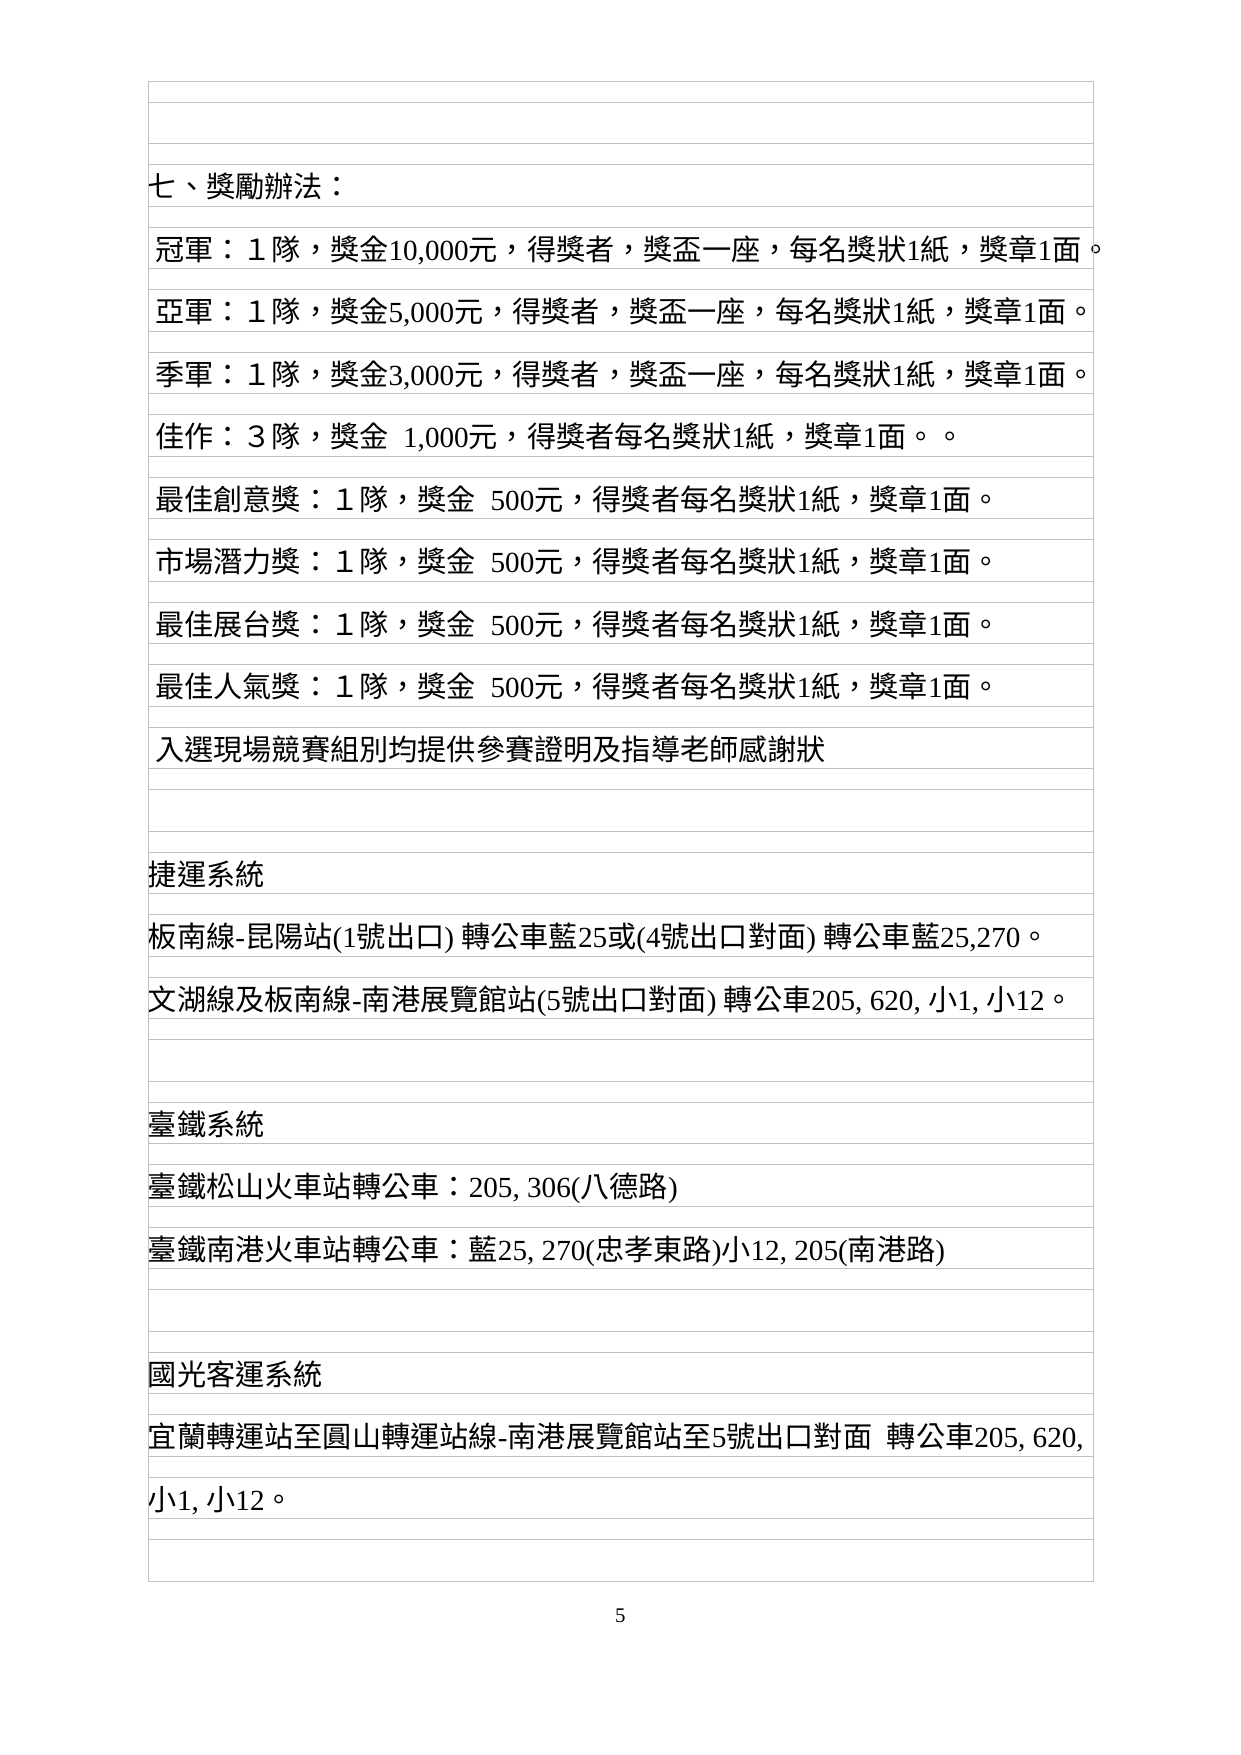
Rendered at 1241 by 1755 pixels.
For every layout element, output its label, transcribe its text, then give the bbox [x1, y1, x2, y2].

text 國光客運系統 [149, 1353, 1093, 1393]
text 最佳展台獎：１隊，獎金 500元，得獎者每名獎狀1紙，獎章1面。 [149, 603, 1093, 643]
text [149, 1457, 1093, 1477]
text 最佳創意獎：１隊，獎金 500元，得獎者每名獎狀1紙，獎章1面。 [149, 478, 1093, 518]
text [149, 519, 1093, 539]
text 冠軍：１隊，獎金10,000元，得獎者，獎盃一座，每名獎狀1紙，獎章1面。 [149, 228, 1093, 268]
text [149, 894, 1093, 914]
text 臺鐵系統 [149, 1103, 1093, 1143]
text 市場潛力獎：１隊，獎金 500元，得獎者每名獎狀1紙，獎章1面。 [149, 540, 1093, 581]
text [149, 832, 1093, 852]
text [149, 332, 1093, 352]
text 捷運系統 [149, 853, 1093, 893]
text [149, 957, 1093, 977]
text [149, 707, 1093, 727]
text [149, 582, 1093, 602]
text 七、獎勵辦法： [149, 165, 1093, 206]
text 宜蘭轉運站至圓山轉運站線-南港展覽館站至5號出口對面 轉公車205, 620, [149, 1415, 1093, 1456]
text [149, 269, 1093, 289]
text 臺鐵松山火車站轉公車：205, 306(八德路) [149, 1165, 1093, 1206]
text [149, 644, 1093, 664]
text [149, 1144, 1093, 1164]
text [149, 1332, 1093, 1352]
text [149, 1207, 1093, 1227]
text 小1, 小12。 [149, 1478, 1093, 1518]
text [149, 144, 1093, 164]
text 最佳人氣獎：１隊，獎金 500元，得獎者每名獎狀1紙，獎章1面。 [149, 665, 1093, 706]
text [149, 394, 1093, 414]
text 亞軍：１隊，獎金5,000元，得獎者，獎盃一座，每名獎狀1紙，獎章1面。 [149, 290, 1093, 331]
text 文湖線及板南線-南港展覽館站(5號出口對面) 轉公車205, 620, 小1, 小12。 [149, 978, 1093, 1018]
text 入選現場競賽組別均提供參賽證明及指導老師感謝狀 [149, 728, 1093, 768]
text [149, 457, 1093, 477]
text 季軍：１隊，獎金3,000元，得獎者，獎盃一座，每名獎狀1紙，獎章1面。 [149, 353, 1093, 393]
text 板南線-昆陽站(1號出口) 轉公車藍25或(4號出口對面) 轉公車藍25,270。 [149, 915, 1093, 956]
text 佳作：３隊，獎金 1,000元，得獎者每名獎狀1紙，獎章1面。。 [149, 415, 1093, 456]
text 冠軍：１隊，獎金10,000元，得獎者，獎盃一座，每名獎狀1紙，獎章1面。 [149, 207, 1093, 227]
text 臺鐵南港火車站轉公車：藍25, 270(忠孝東路)小12, 205(南港路) [149, 1228, 1093, 1268]
text [149, 1394, 1093, 1414]
text [149, 1082, 1093, 1102]
